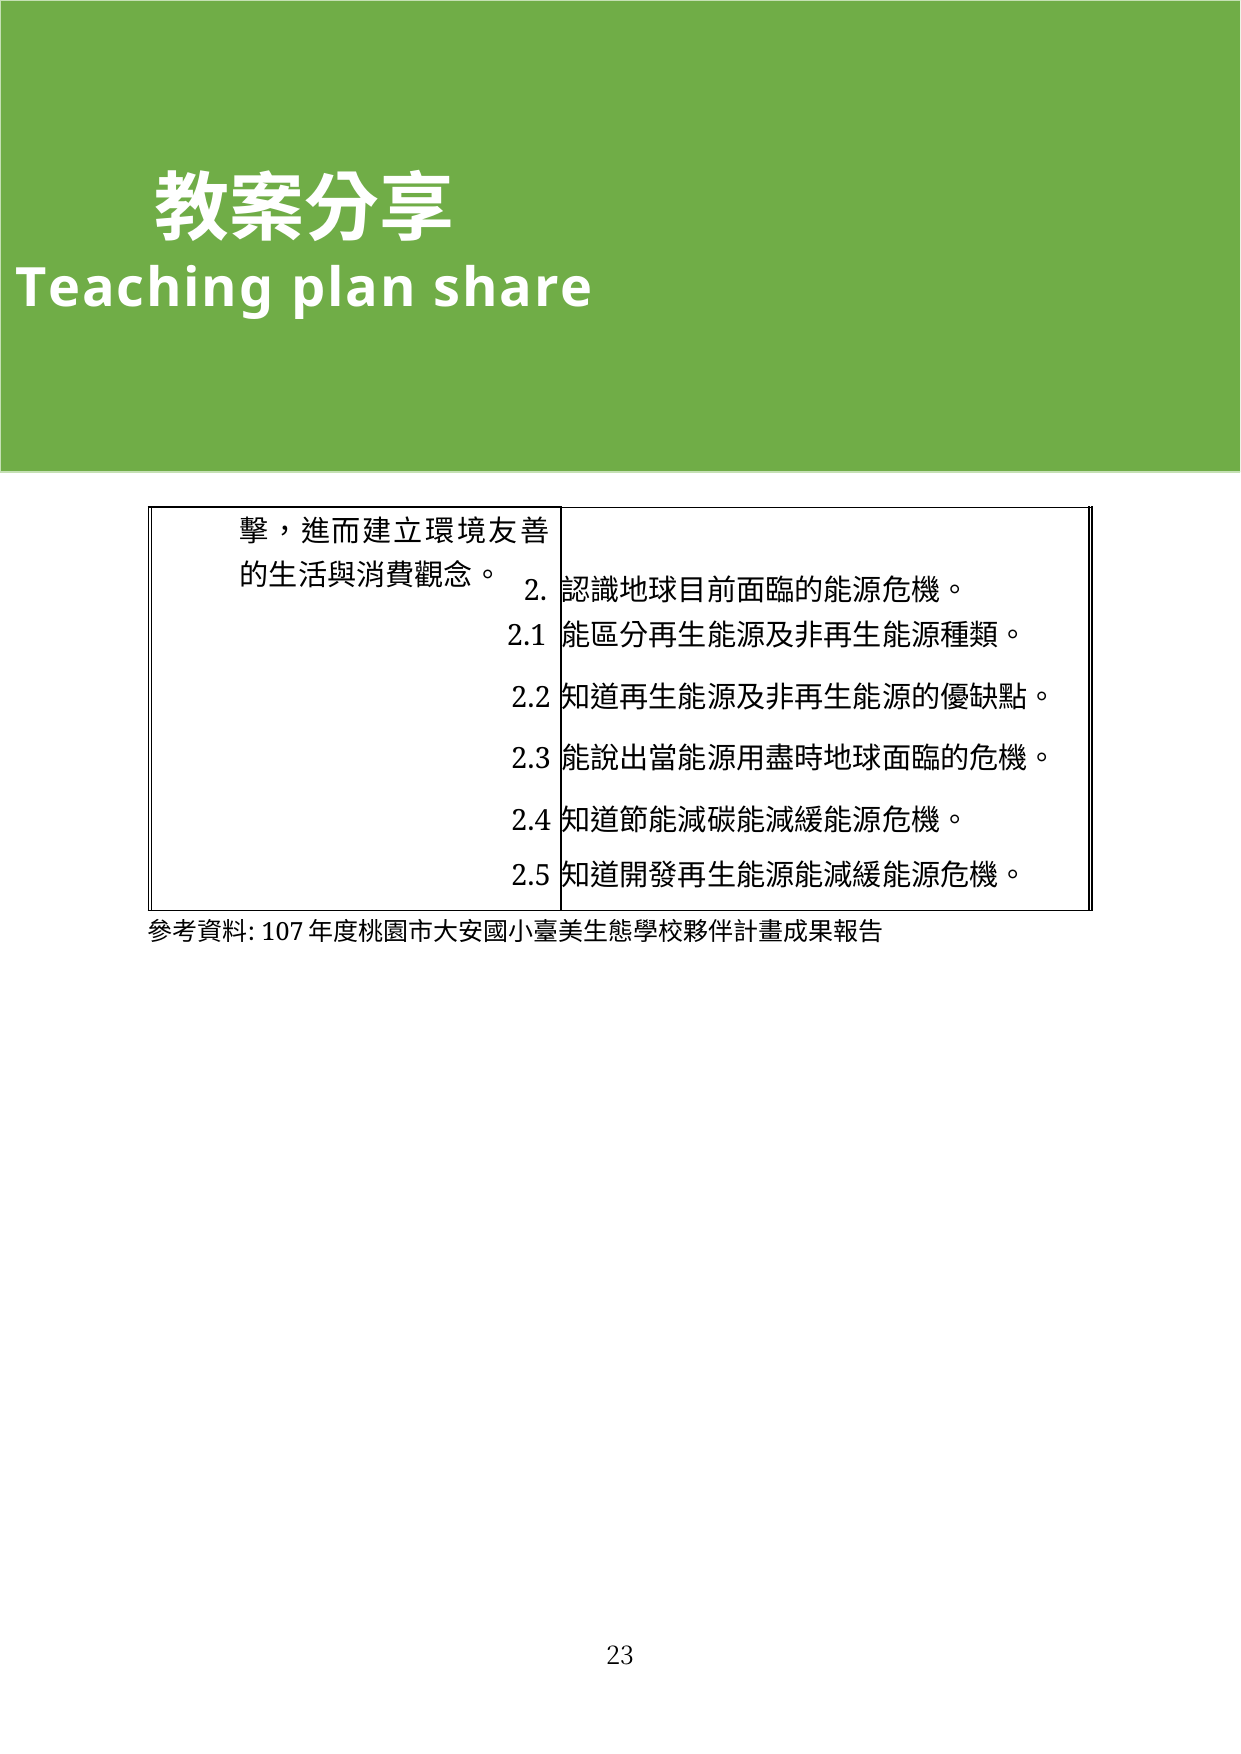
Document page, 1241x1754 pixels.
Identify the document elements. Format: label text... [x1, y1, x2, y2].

table_cell 1-3-1 能藉由觀察與體驗自然，以創作文章、美勞、音樂、戲劇表演等形式表現自然環境之美與對環境的關懷。 2-3-3 認識全球性的環境議題及其對人類社會的影響，並瞭解相關的解決對策。 3-3-1 關切人類行為對環境的衝擊，進而建立環境友善的生活與消費觀念。 [152, 508, 560, 588]
table_cell 瞭解太陽能源及應用 知道太陽能發電的原理及優缺點。 知道校園裡的太陽能發電系統位置。 能說出太陽能發電系統的裝置及功用。 能動手操作太陽能動力小車。 認識地球目前面臨的能源危機。 能區分再生能源及非再生能源種類。 知道再生能源及非再生能源的優缺點。 能說出當能源用盡時地球面臨的危機。 知道節能減碳能減緩能源危機。 知道開發再生能源能減緩能源危機。 [562, 508, 1088, 588]
